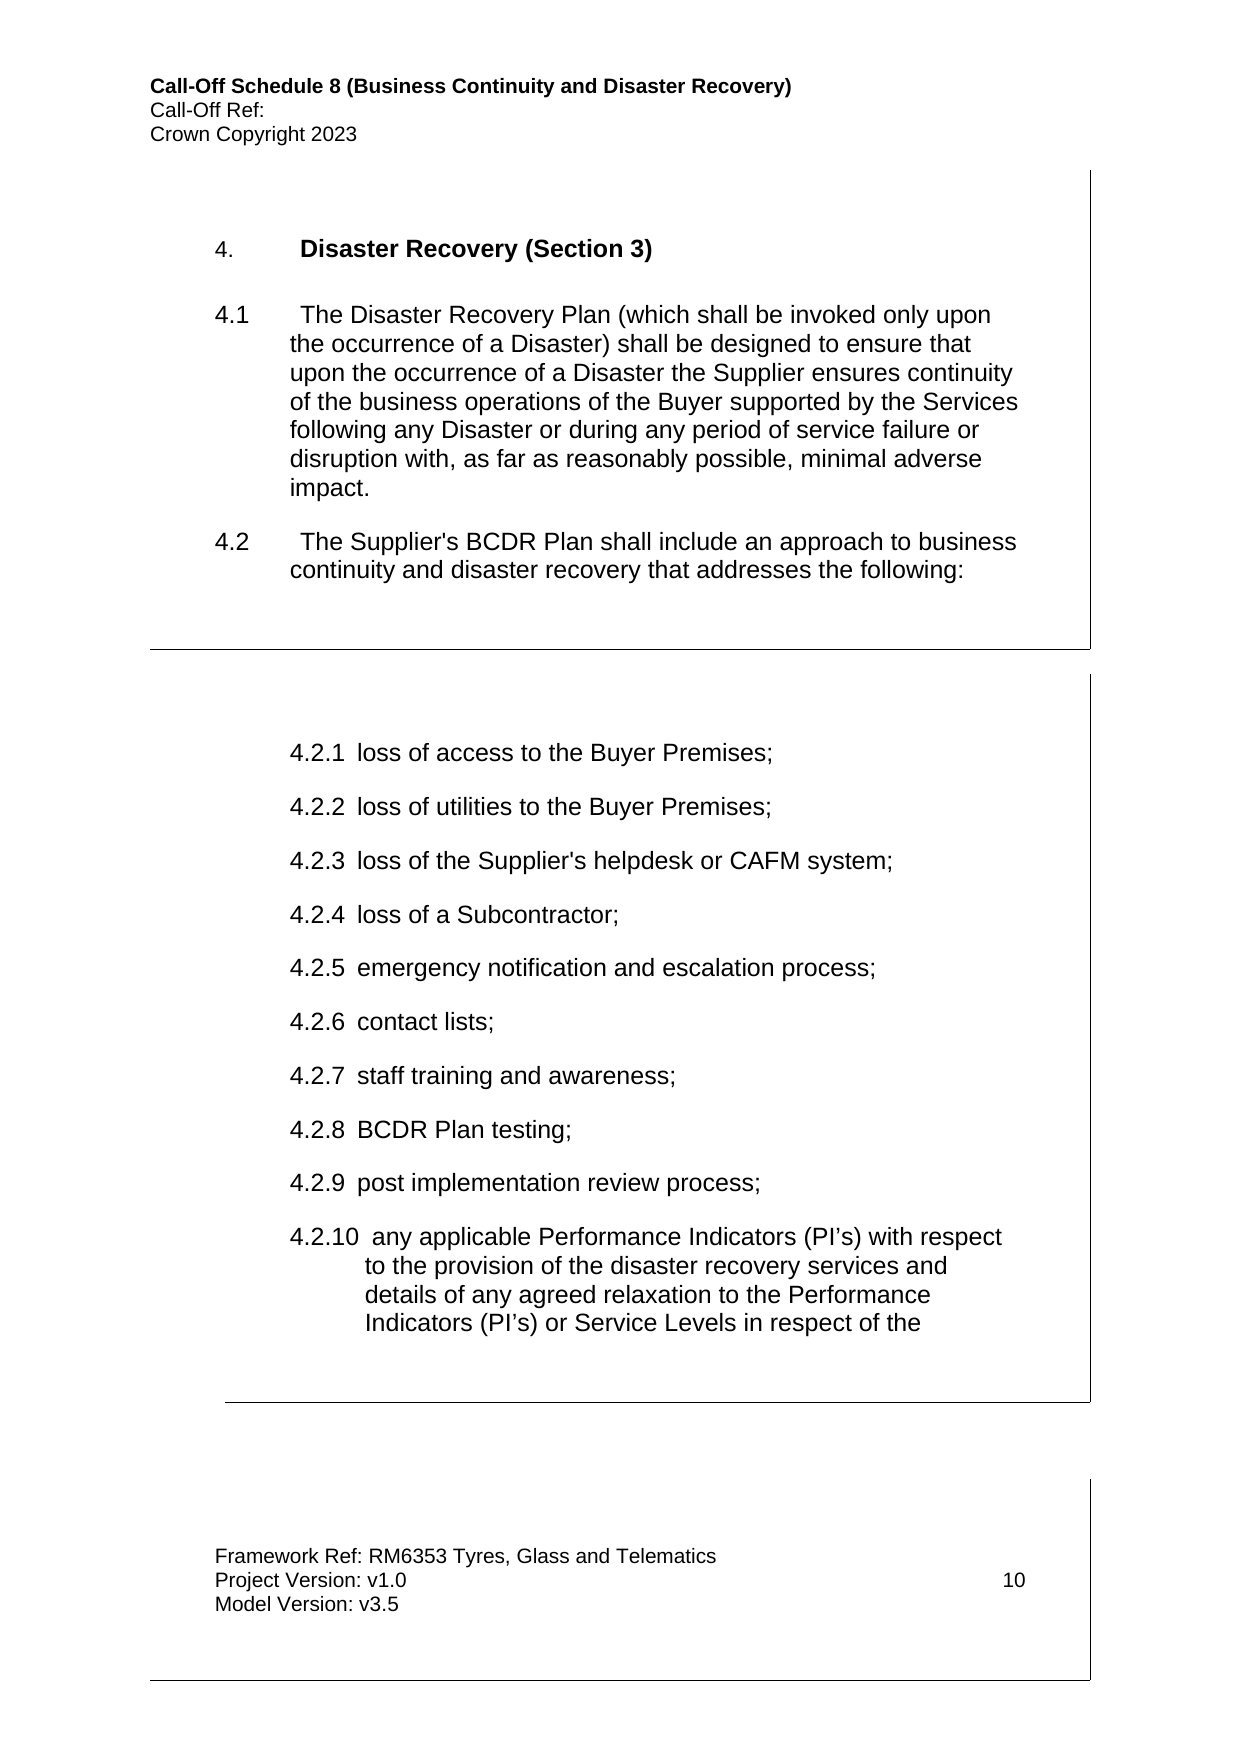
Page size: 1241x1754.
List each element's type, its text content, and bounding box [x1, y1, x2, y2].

list contact lists; [225, 943, 1090, 996]
list The Disaster Recovery Plan (which shall be invoked only upon the occurrence of a Disaster) shall be designed to ensure that upon the occurrence of a Disaster the Supplier ensures continuity of the business operations of the Buyer supported by the Services following any Disaster or during any period of service failure or disruption with, as far as reasonably possible, minimal adverse impact. [150, 236, 1090, 462]
list loss of utilities to the Buyer Premises; [225, 728, 1090, 781]
list loss of a Subcontractor; [225, 835, 1090, 889]
list loss of the Supplier's helpdesk or CAFM system; [225, 781, 1090, 835]
list any applicable Performance Indicators (PI’s) with respect to the provision of the disaster recovery services and details of any agreed relaxation to the Performance Indicators (PI’s) or Service Levels in respect of the provision of other Deliverables during any period of invocation of the Disaster Recovery Plan; [225, 1158, 1090, 1402]
list loss of access to the Buyer Premises; [225, 674, 1090, 728]
list Disaster Recovery (Section 3) [150, 170, 1090, 236]
list emergency notification and escalation process; [225, 889, 1090, 943]
list The Supplier's BCDR Plan shall include an approach to business continuity and disaster recovery that addresses the following: [150, 462, 1090, 649]
list BCDR Plan testing; [225, 1050, 1090, 1104]
list post implementation review process; [225, 1104, 1090, 1158]
list staff training and awareness; [225, 996, 1090, 1050]
